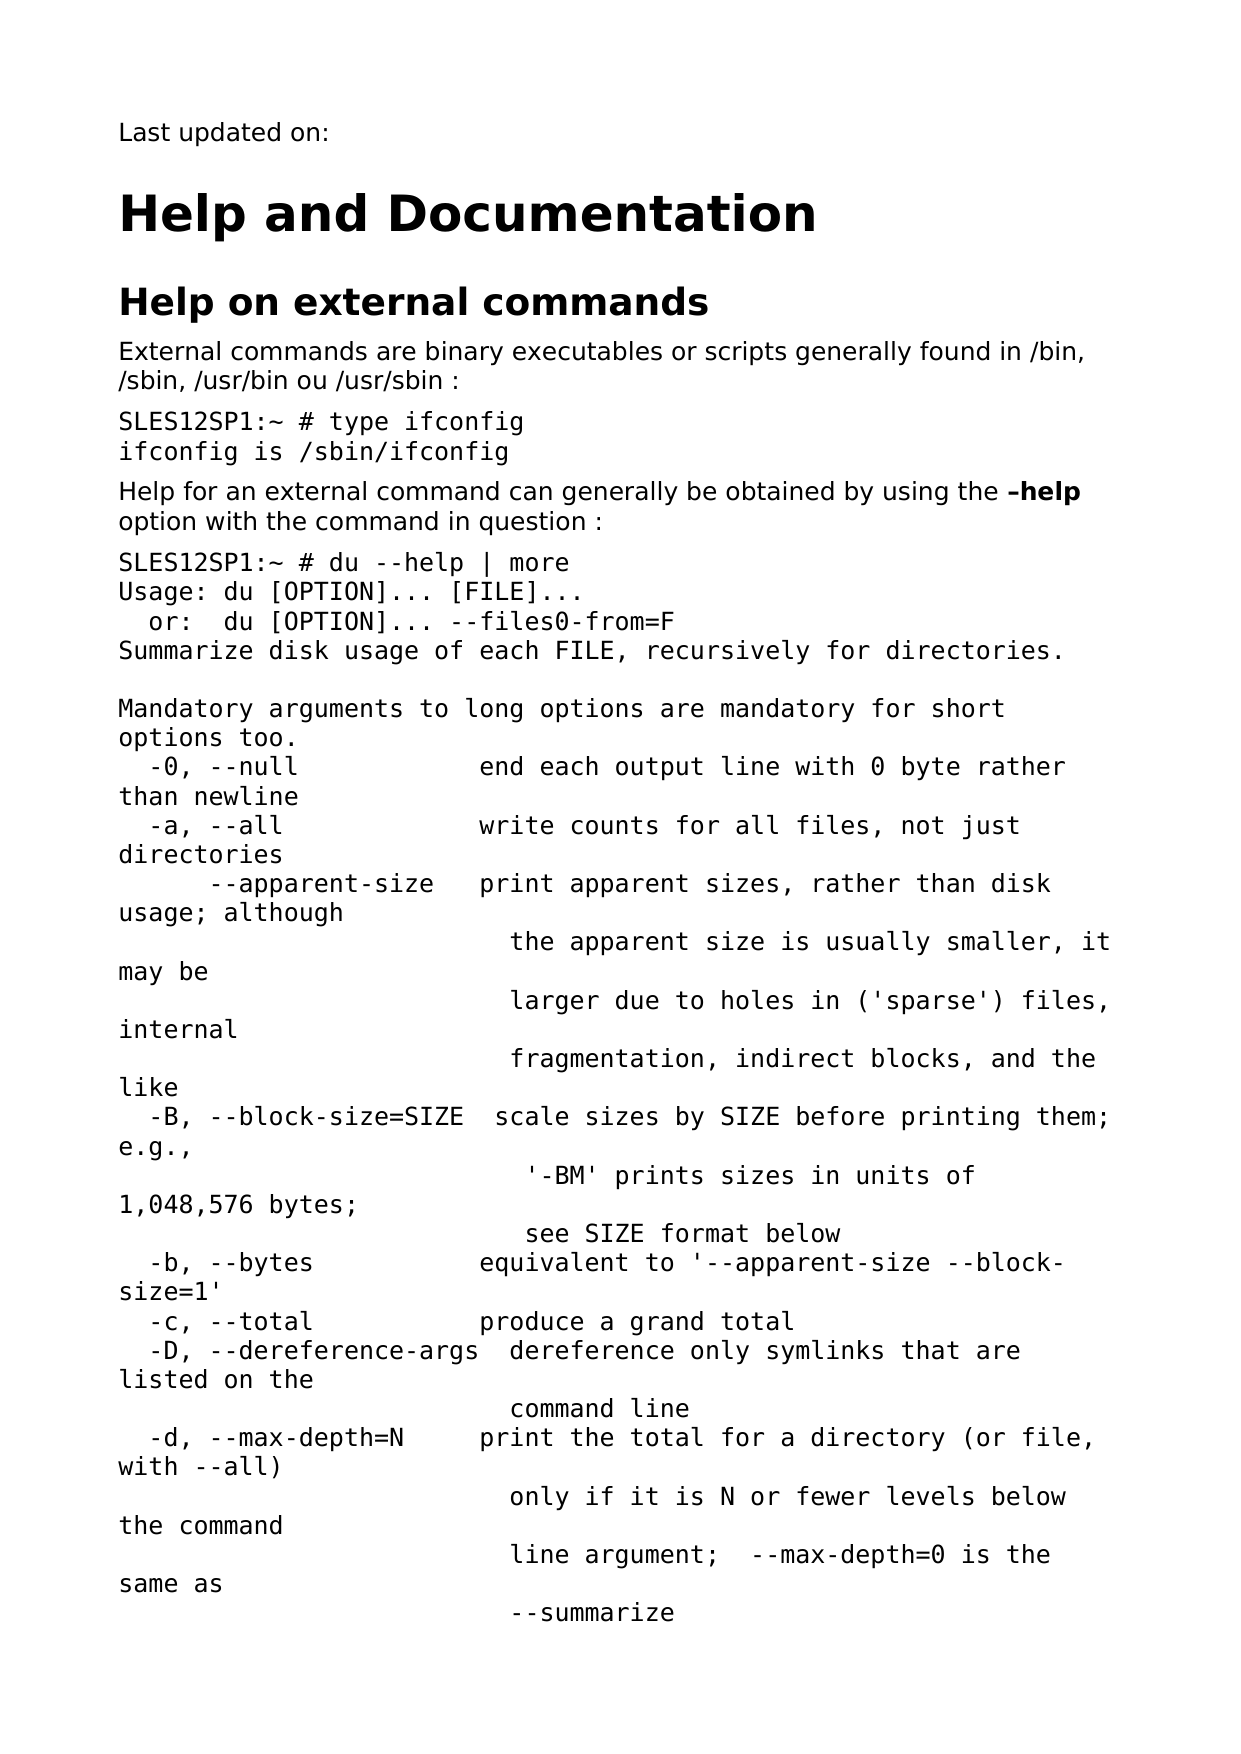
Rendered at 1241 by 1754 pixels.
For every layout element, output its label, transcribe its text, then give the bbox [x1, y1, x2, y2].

text SLES12SP1:~ # type ifconfig ifconfig is /sbin/ifconfig [118, 407, 1122, 466]
text SLES12SP1:~ # du --help | more Usage: du [OPTION]... [FILE]... or: du [OPTION]... --files0-from=F Summarize disk usage of each FILE, recursively for directories. Mandatory arguments to long options are mandatory for short options too. -0, --null end each output line with 0 byte rather than newline -a, --all write counts for all files, not just directories --apparent-size print apparent sizes, rather than disk usage; although the apparent size is usually smaller, it may be larger due to holes in ('sparse') files, internal fragmentation, indirect blocks, and the like -B, --block-size=SIZE scale sizes by SIZE before printing them; e.g., '-BM' prints sizes in units of 1,048,576 bytes; see SIZE format below -b, --bytes equivalent to '--apparent-size --block-size=1' -c, --total produce a grand total -D, --dereference-args dereference only symlinks that are listed on the command line -d, --max-depth=N print the total for a directory (or file, with --all) only if it is N or fewer levels below the command line argument; --max-depth=0 is the same as --summarize [118, 548, 1122, 1628]
subtitle Help and Documentation [118, 185, 1122, 243]
text Last updated on: [118, 118, 1122, 147]
text Help for an external command can generally be obtained by using the –help option with the command in question : [118, 478, 1122, 536]
text External commands are binary executables or scripts generally found in /bin, /sbin, /usr/bin ou /usr/sbin : [118, 337, 1122, 395]
subtitle Help on external commands [118, 281, 1122, 324]
